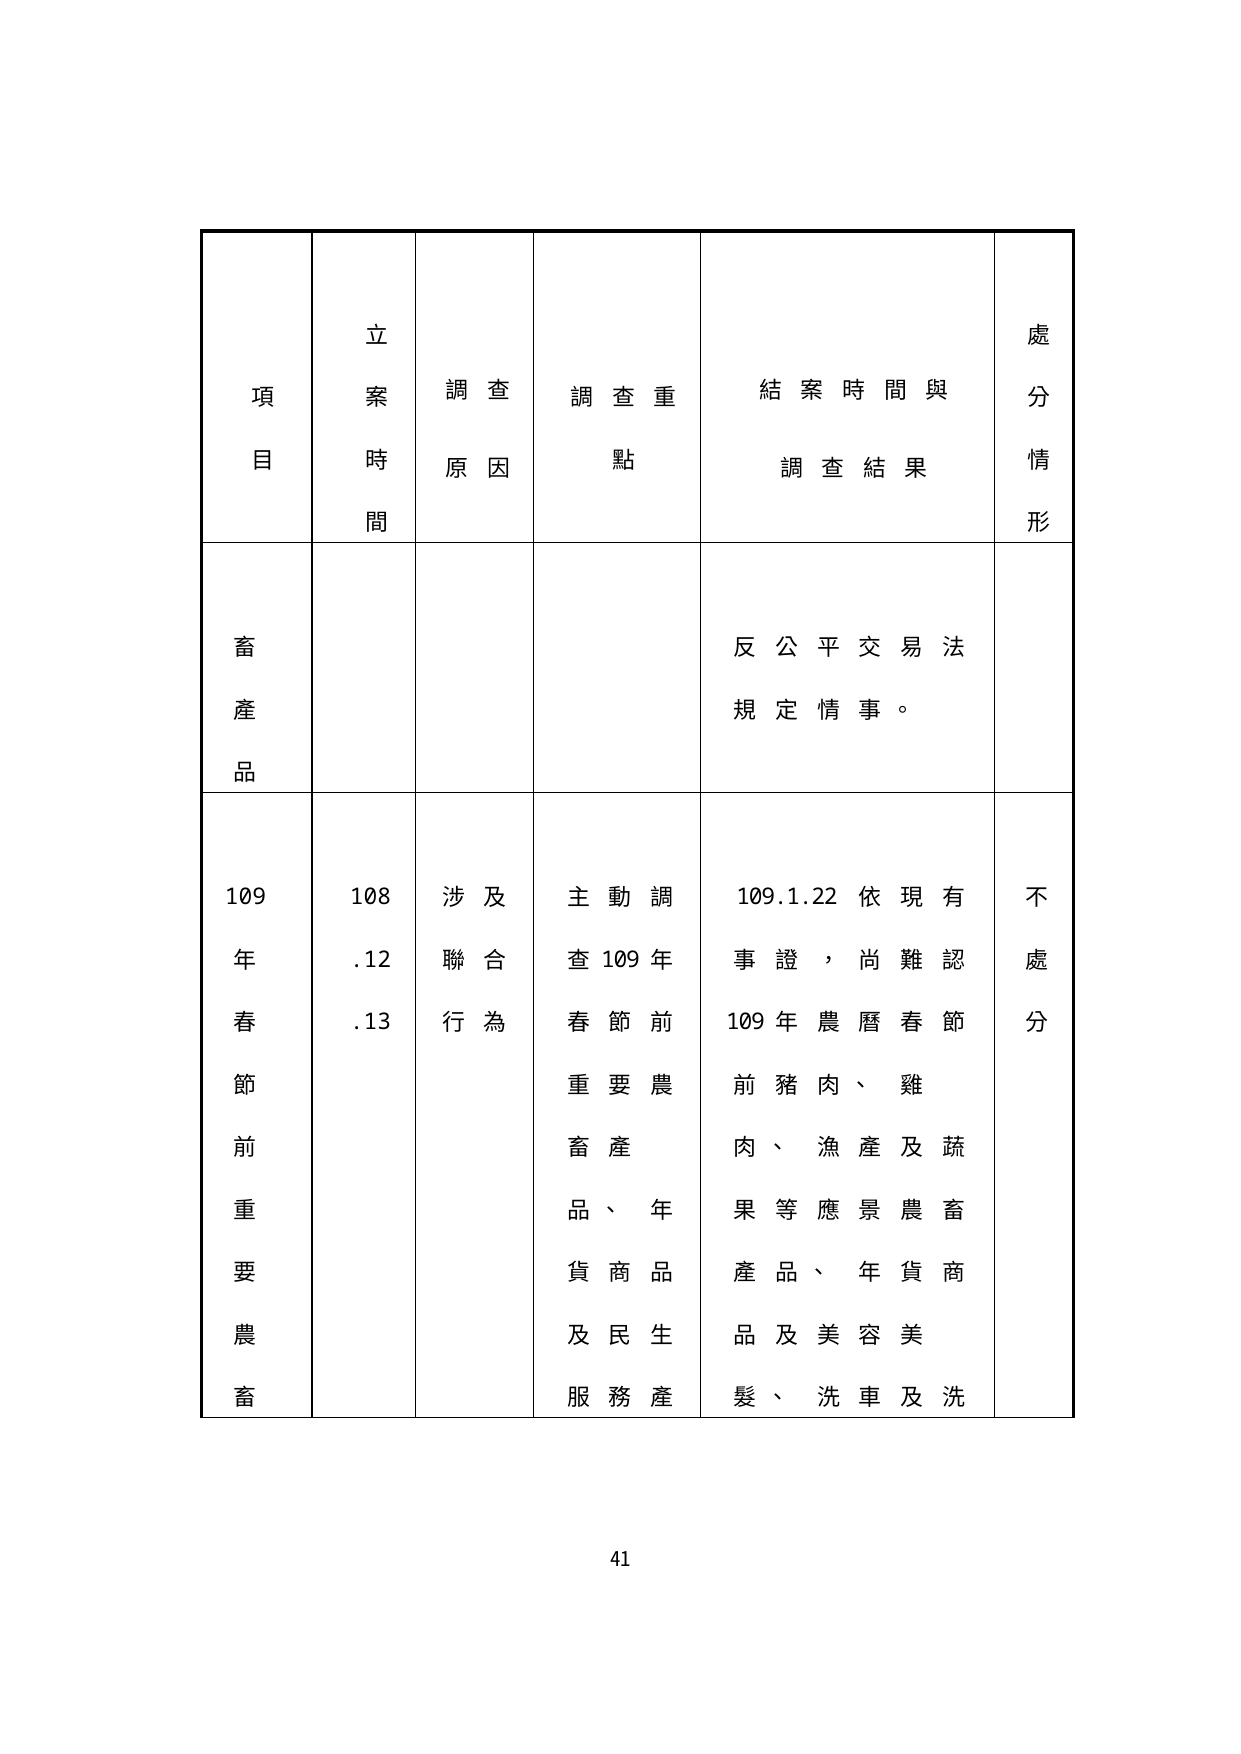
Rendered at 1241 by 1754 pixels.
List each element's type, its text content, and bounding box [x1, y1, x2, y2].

table_header 處分 情形 [995, 233, 1072, 542]
table_cell 108.12.13 [313, 793, 415, 1417]
table_header 調查 原因 [416, 233, 533, 542]
table_header 項目 [203, 233, 311, 542]
table_cell 不處分 [995, 793, 1072, 1417]
table_cell 涉及聯合行為 [416, 793, 533, 1417]
table_cell [995, 543, 1072, 792]
table_cell [534, 543, 700, 792]
table_header 立案 時間 [313, 233, 415, 542]
table_cell 反公平交易法規定情事。 [701, 543, 994, 792]
table_header 調查重點 [534, 233, 700, 542]
table_cell 109.1.22依現有事證，尚難認109年農曆春節前豬肉、雞肉、漁產及蔬果等應景農畜產品、年貨商品及美容美髮、洗車及洗 [701, 793, 994, 1417]
table_cell 109年春節前重要農畜 [203, 793, 311, 1417]
table_header 結案時間與 調查結果 [701, 233, 994, 542]
table_cell [313, 543, 415, 792]
table_cell [416, 543, 533, 792]
table_cell 畜產品 [203, 543, 311, 792]
table_cell 主動調查109年春節前重要農畜產品、年貨商品及民生服務產 [534, 793, 700, 1417]
